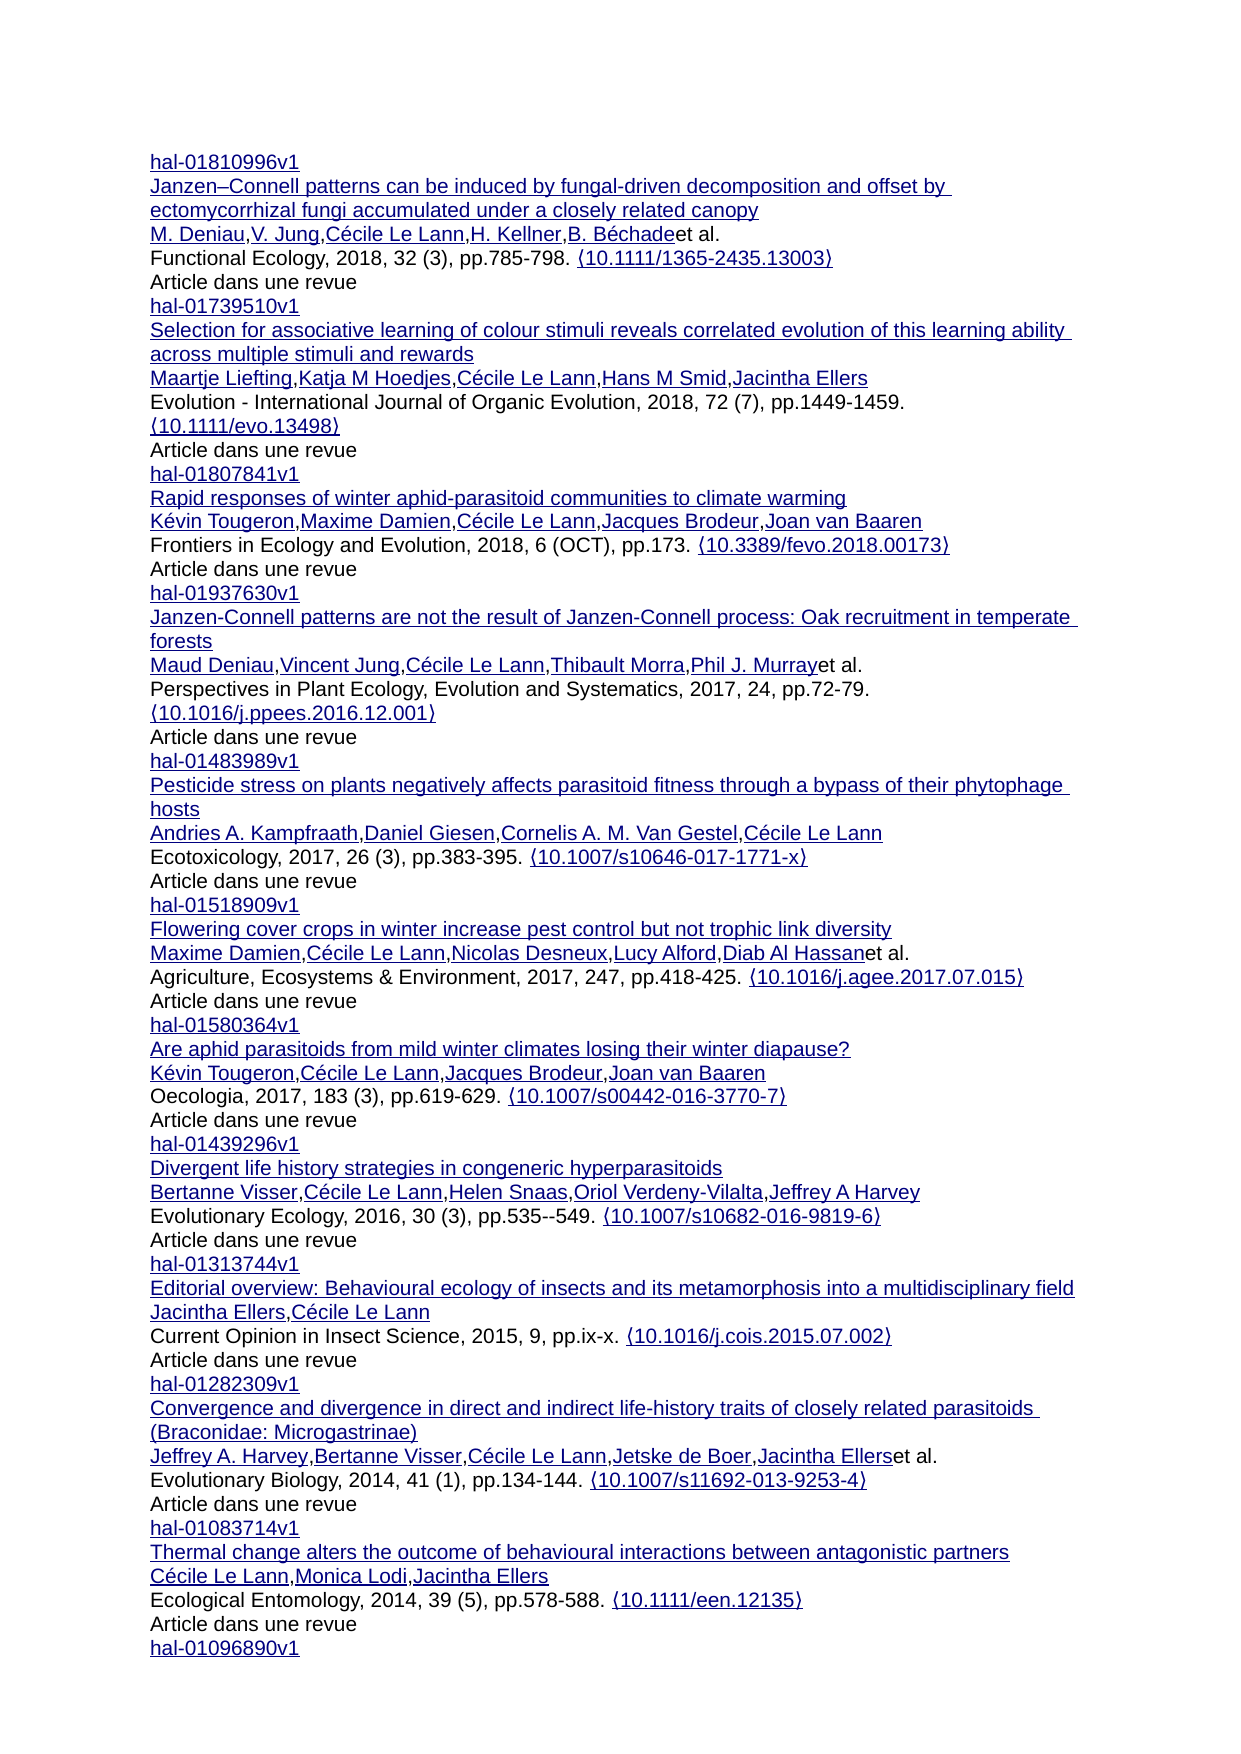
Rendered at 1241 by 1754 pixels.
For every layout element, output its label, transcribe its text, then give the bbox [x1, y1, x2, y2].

table_cell Thermal change alters the outcome of behavioural interactions between antagonistic partners Cécile Le Lann,Monica Lodi,Jacintha Ellers Ecological Entomology, 2014, 39 (5), pp.578-588. ⟨10.1111/een.12135⟩ Article dans une revue hal-01096890v1 [150, 1540, 1090, 1659]
table_cell Rapid responses of winter aphid-parasitoid communities to climate warming Kévin Tougeron,Maxime Damien,Cécile Le Lann,Jacques Brodeur,Joan van Baaren Frontiers in Ecology and Evolution, 2018, 6 (OCT), pp.173. ⟨10.3389/fevo.2018.00173⟩ Article dans une revue hal-01937630v1 [150, 485, 1090, 605]
table_cell Selection for associative learning of colour stimuli reveals correlated evolution of this learning ability across multiple stimuli and rewards Maartje Liefting,Katja M Hoedjes,Cécile Le Lann,Hans M Smid,Jacintha Ellers Evolution - International Journal of Organic Evolution, 2018, 72 (7), pp.1449-1459. ⟨10.1111/evo.13498⟩ Article dans une revue hal-01807841v1 [150, 318, 1090, 485]
table_cell Editorial overview: Behavioural ecology of insects and its metamorphosis into a multidisciplinary field Jacintha Ellers,Cécile Le Lann Current Opinion in Insect Science, 2015, 9, pp.ix-x. ⟨10.1016/j.cois.2015.07.002⟩ Article dans une revue hal-01282309v1 [150, 1276, 1090, 1396]
table_cell Are aphid parasitoids from mild winter climates losing their winter diapause? Kévin Tougeron,Cécile Le Lann,Jacques Brodeur,Joan van Baaren Oecologia, 2017, 183 (3), pp.619-629. ⟨10.1007/s00442-016-3770-7⟩ Article dans une revue hal-01439296v1 [150, 1036, 1090, 1156]
table_cell Janzen–Connell patterns can be induced by fungal-driven decomposition and offset by ectomycorrhizal fungi accumulated under a closely related canopy M. Deniau,V. Jung,Cécile Le Lann,H. Kellner,B. Béchadeet al. Functional Ecology, 2018, 32 (3), pp.785-798. ⟨10.1111/1365-2435.13003⟩ Article dans une revue hal-01739510v1 [150, 174, 1090, 318]
table_cell Divergent life history strategies in congeneric hyperparasitoids Bertanne Visser,Cécile Le Lann,Helen Snaas,Oriol Verdeny-Vilalta,Jeffrey A Harvey Evolutionary Ecology, 2016, 30 (3), pp.535--549. ⟨10.1007/s10682-016-9819-6⟩ Article dans une revue hal-01313744v1 [150, 1156, 1090, 1276]
table_cell Janzen-Connell patterns are not the result of Janzen-Connell process: Oak recruitment in temperate forests Maud Deniau,Vincent Jung,Cécile Le Lann,Thibault Morra,Phil J. Murrayet al. Perspectives in Plant Ecology, Evolution and Systematics, 2017, 24, pp.72-79. ⟨10.1016/j.ppees.2016.12.001⟩ Article dans une revue hal-01483989v1 [150, 605, 1090, 773]
table_cell hal-01810996v1 [150, 150, 1090, 174]
table_cell Flowering cover crops in winter increase pest control but not trophic link diversity Maxime Damien,Cécile Le Lann,Nicolas Desneux,Lucy Alford,Diab Al Hassanet al. Agriculture, Ecosystems & Environment, 2017, 247, pp.418-425. ⟨10.1016/j.agee.2017.07.015⟩ Article dans une revue hal-01580364v1 [150, 917, 1090, 1036]
table_cell Convergence and divergence in direct and indirect life-history traits of closely related parasitoids (Braconidae: Microgastrinae) Jeffrey A. Harvey,Bertanne Visser,Cécile Le Lann,Jetske de Boer,Jacintha Ellerset al. Evolutionary Biology, 2014, 41 (1), pp.134-144. ⟨10.1007/s11692-013-9253-4⟩ Article dans une revue hal-01083714v1 [150, 1396, 1090, 1539]
table_cell Pesticide stress on plants negatively affects parasitoid fitness through a bypass of their phytophage hosts Andries A. Kampfraath,Daniel Giesen,Cornelis A. M. Van Gestel,Cécile Le Lann Ecotoxicology, 2017, 26 (3), pp.383-395. ⟨10.1007/s10646-017-1771-x⟩ Article dans une revue hal-01518909v1 [150, 773, 1090, 917]
